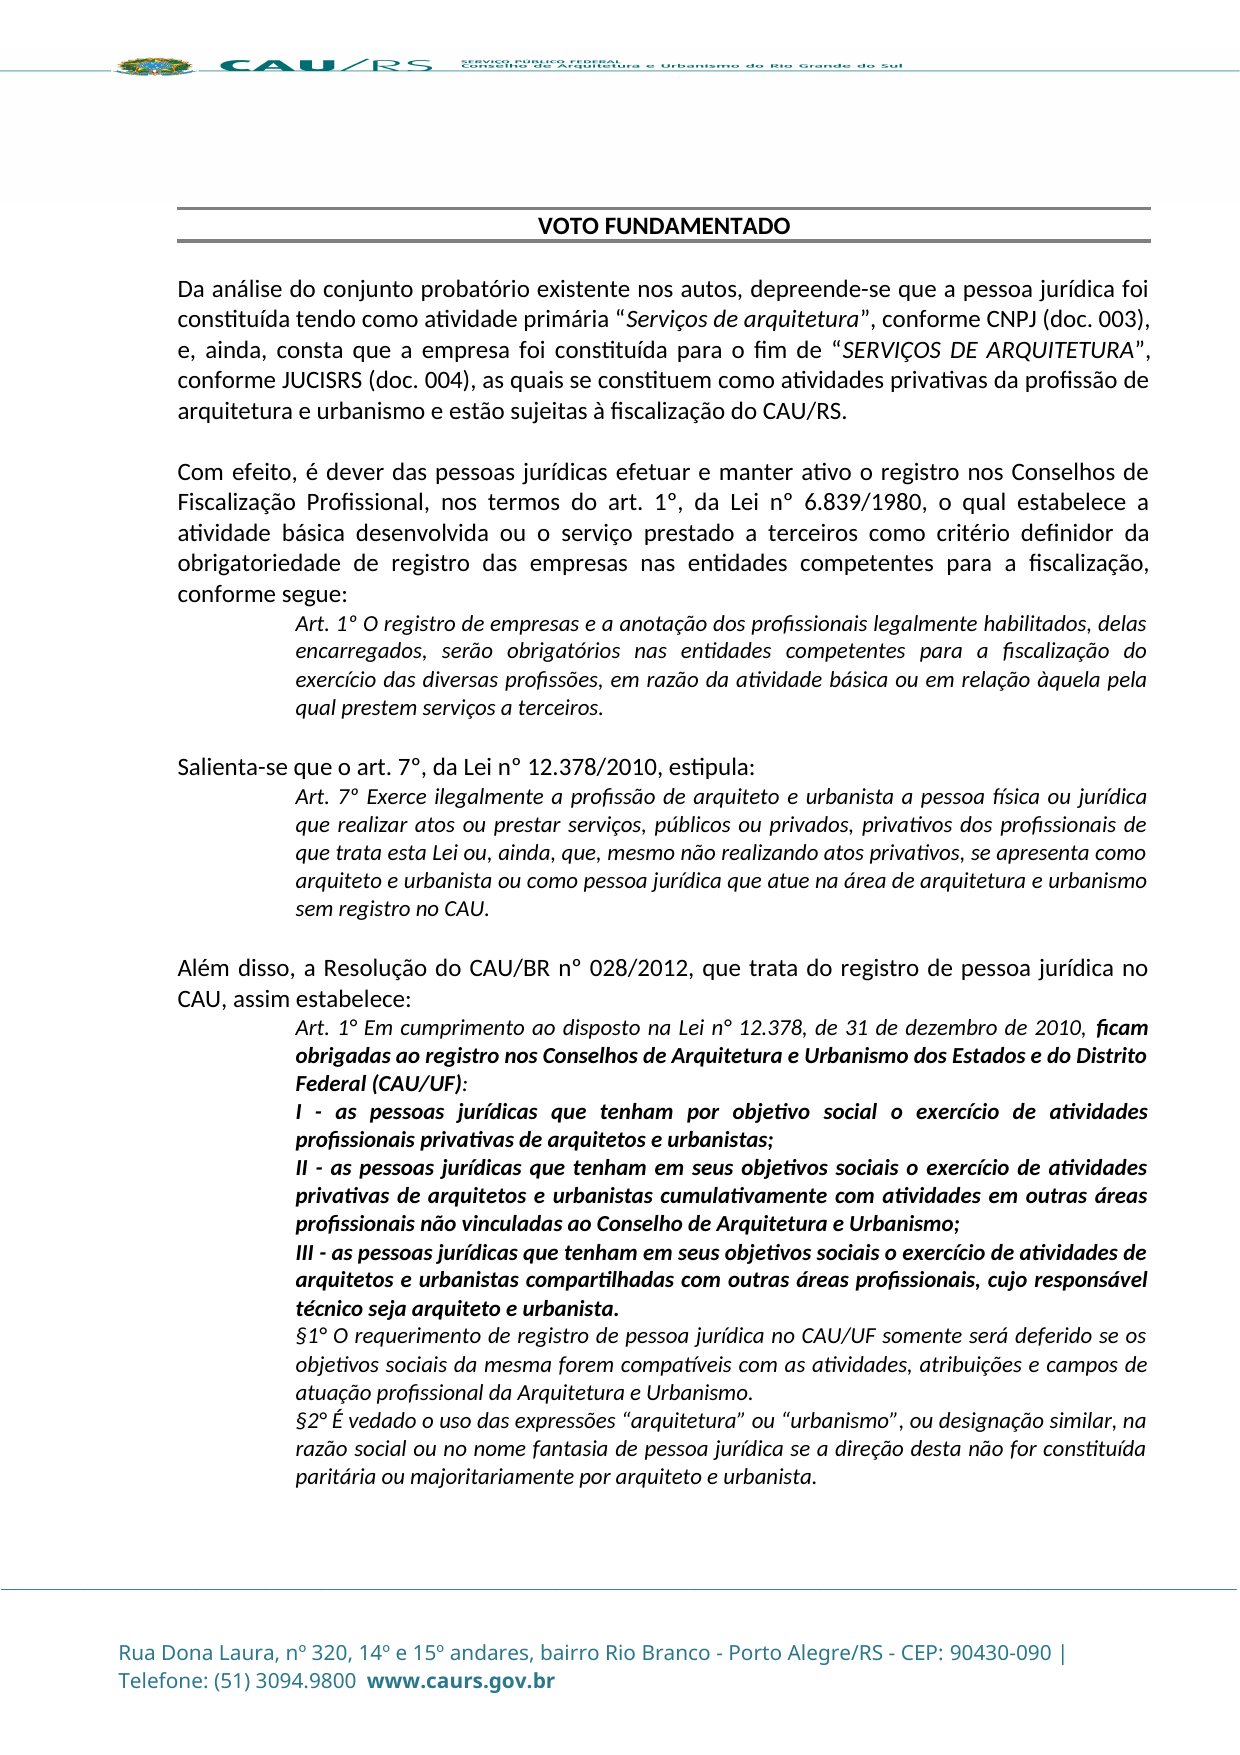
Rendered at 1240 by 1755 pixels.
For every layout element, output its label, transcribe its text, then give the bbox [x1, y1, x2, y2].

text I - as pessoas jurídicas que tenham por objetivo social o exercício de atividades profissionais privativas de arquitetos e urbanistas; [295, 1097, 1151, 1153]
text §1° O requerimento de registro de pessoa jurídica no CAU/UF somente será deferido se os objetivos sociais da mesma forem compatíveis com as atividades, atribuições e campos de atuação profissional da Arquitetura e Urbanismo. [295, 1322, 1151, 1406]
text §2° É vedado o uso das expressões “arquitetura” ou “urbanismo”, ou designação similar, na razão social ou no nome fantasia de pessoa jurídica se a direção desta não for constituída paritária ou majoritariamente por arquiteto e urbanista. [295, 1406, 1151, 1490]
text Além disso, a Resolução do CAU/BR nº 028/2012, que trata do registro de pessoa jurídica no CAU, assim estabelece: [177, 952, 1151, 1013]
text Com efeito, é dever das pessoas jurídicas efetuar e manter ativo o registro nos Conselhos de Fiscalização Profissional, nos termos do art. 1º, da Lei nº 6.839/1980, o qual estabelece a atividade básica desenvolvida ou o serviço prestado a terceiros como critério definidor da obrigatoriedade de registro das empresas nas entidades competentes para a fiscalização, conforme segue: [177, 456, 1151, 609]
text Salienta-se que o art. 7º, da Lei nº 12.378/2010, estipula: [177, 751, 1151, 782]
text II - as pessoas jurídicas que tenham em seus objetivos sociais o exercício de atividades privativas de arquitetos e urbanistas cumulativamente com atividades em outras áreas profissionais não vinculadas ao Conselho de Arquitetura e Urbanismo; [295, 1153, 1151, 1238]
text III - as pessoas jurídicas que tenham em seus objetivos sociais o exercício de atividades de arquitetos e urbanistas compartilhadas com outras áreas profissionais, cujo responsável técnico seja arquiteto e urbanista. [295, 1238, 1151, 1322]
table_header VOTO FUNDAMENTADO [177, 210, 1151, 239]
text Art. 1° Em cumprimento ao disposto na Lei n° 12.378, de 31 de dezembro de 2010, ficam obrigadas ao registro nos Conselhos de Arquitetura e Urbanismo dos Estados e do Distrito Federal (CAU/UF): [295, 1013, 1151, 1097]
text Art. 1º O registro de empresas e a anotação dos profissionais legalmente habilitados, delas encarregados, serão obrigatórios nas entidades competentes para a fiscalização do exercício das diversas profissões, em razão da atividade básica ou em relação àquela pela qual prestem serviços a terceiros. [295, 609, 1151, 721]
text Da análise do conjunto probatório existente nos autos, depreende-se que a pessoa jurídica foi constituída tendo como atividade primária “Serviços de arquitetura”, conforme CNPJ (doc. 003), e, ainda, consta que a empresa foi constituída para o fim de “SERVIÇOS DE ARQUITETURA”, conforme JUCISRS (doc. 004), as quais se constituem como atividades privativas da profissão de arquitetura e urbanismo e estão sujeitas à fiscalização do CAU/RS. [177, 273, 1151, 426]
text Art. 7º Exerce ilegalmente a profissão de arquiteto e urbanista a pessoa física ou jurídica que realizar atos ou prestar serviços, públicos ou privados, privativos dos profissionais de que trata esta Lei ou, ainda, que, mesmo não realizando atos privativos, se apresenta como arquiteto e urbanista ou como pessoa jurídica que atue na área de arquitetura e urbanismo sem registro no CAU. [295, 782, 1151, 922]
